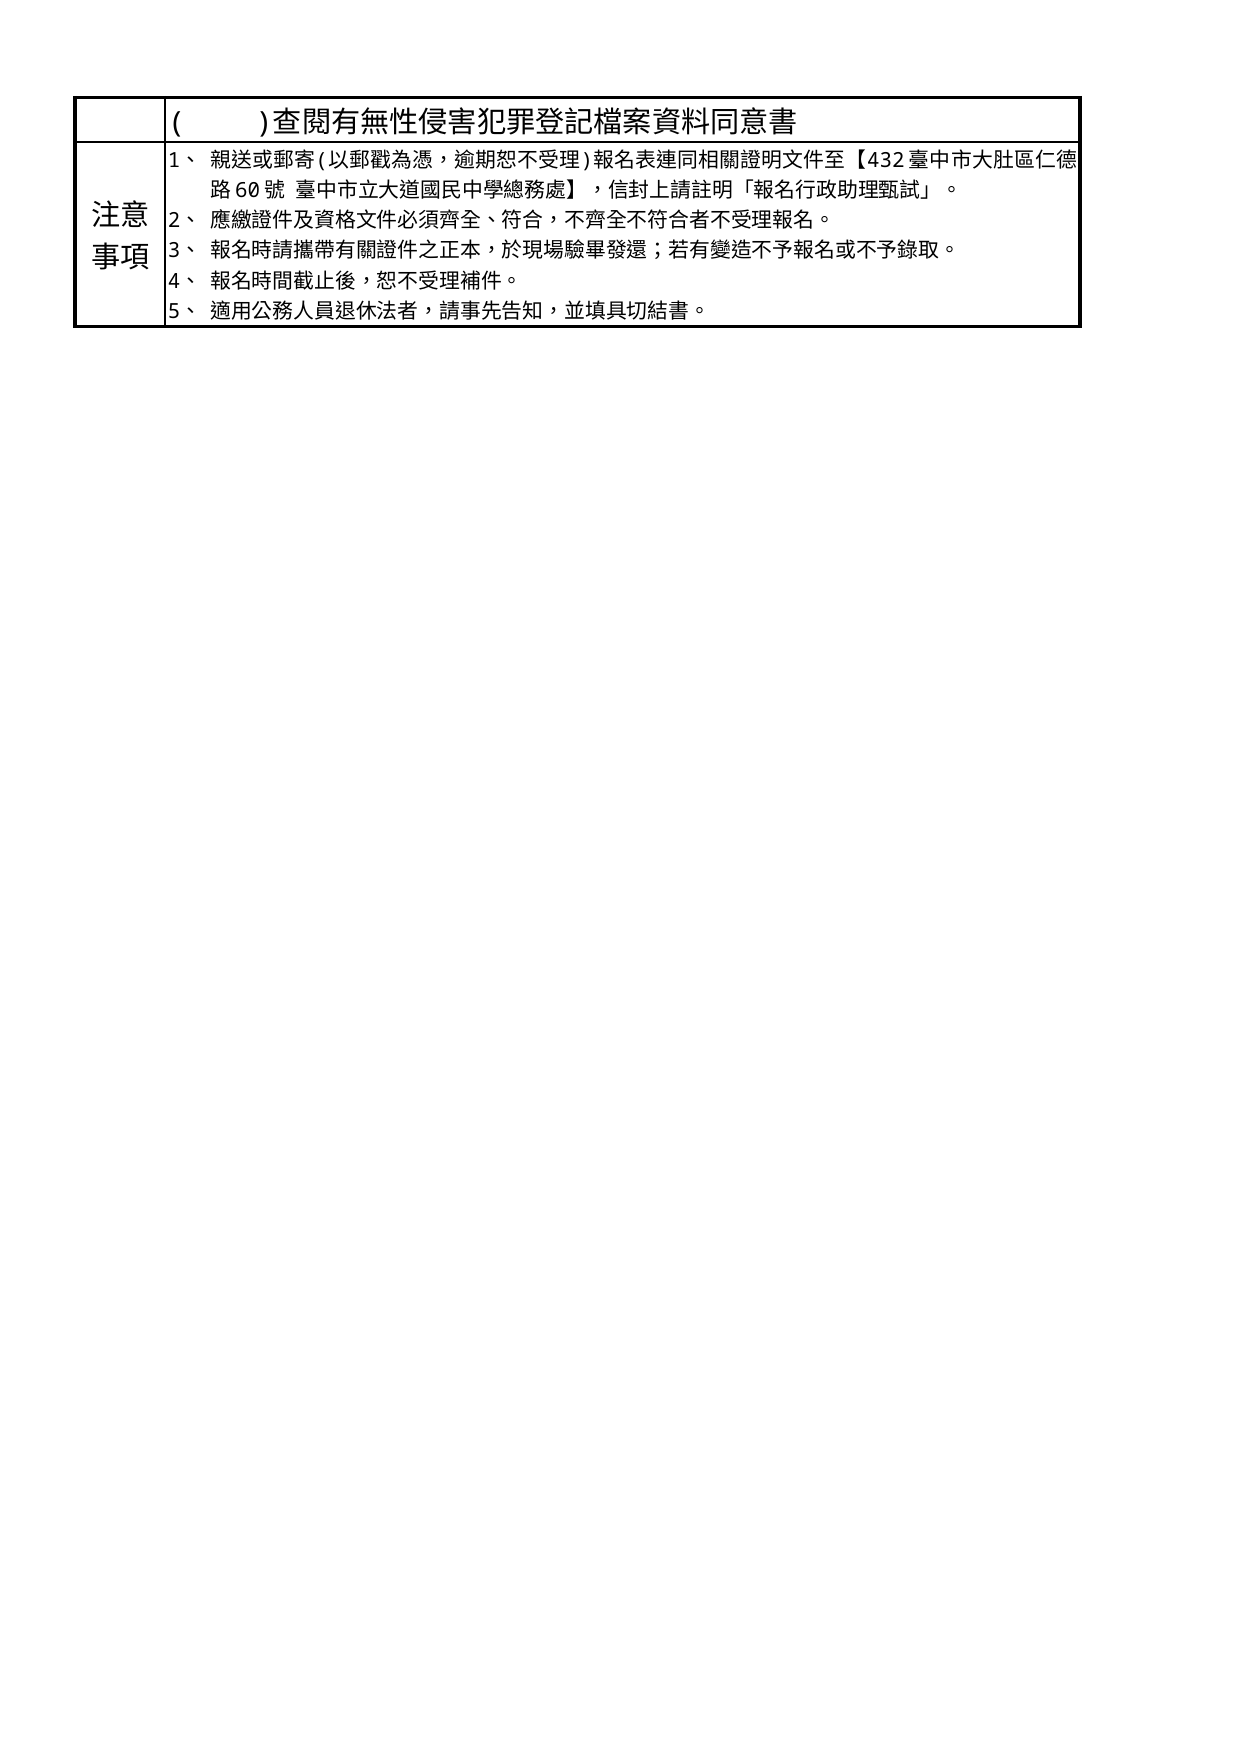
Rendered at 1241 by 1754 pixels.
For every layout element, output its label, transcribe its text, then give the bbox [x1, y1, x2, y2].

table_cell 注意 事項 [77, 143, 164, 325]
table_cell [77, 99, 164, 141]
table_cell ( )查閱有無性侵害犯罪登記檔案資料同意書 [166, 99, 1078, 141]
table_cell 親送或郵寄(以郵戳為憑，逾期恕不受理)報名表連同相關證明文件至【432臺中市大肚區仁德路60號 臺中市立大道國民中學總務處】，信封上請註明「報名行政助理甄試」。 應繳證件及資格文件必須齊全、符合，不齊全不符合者不受理報名。 報名時請攜帶有關證件之正本，於現場驗畢發還；若有變造不予報名或不予錄取。 報名時間截止後，恕不受理補件。 適用公務人員退休法者，請事先告知，並填具切結書。 [166, 143, 1078, 325]
